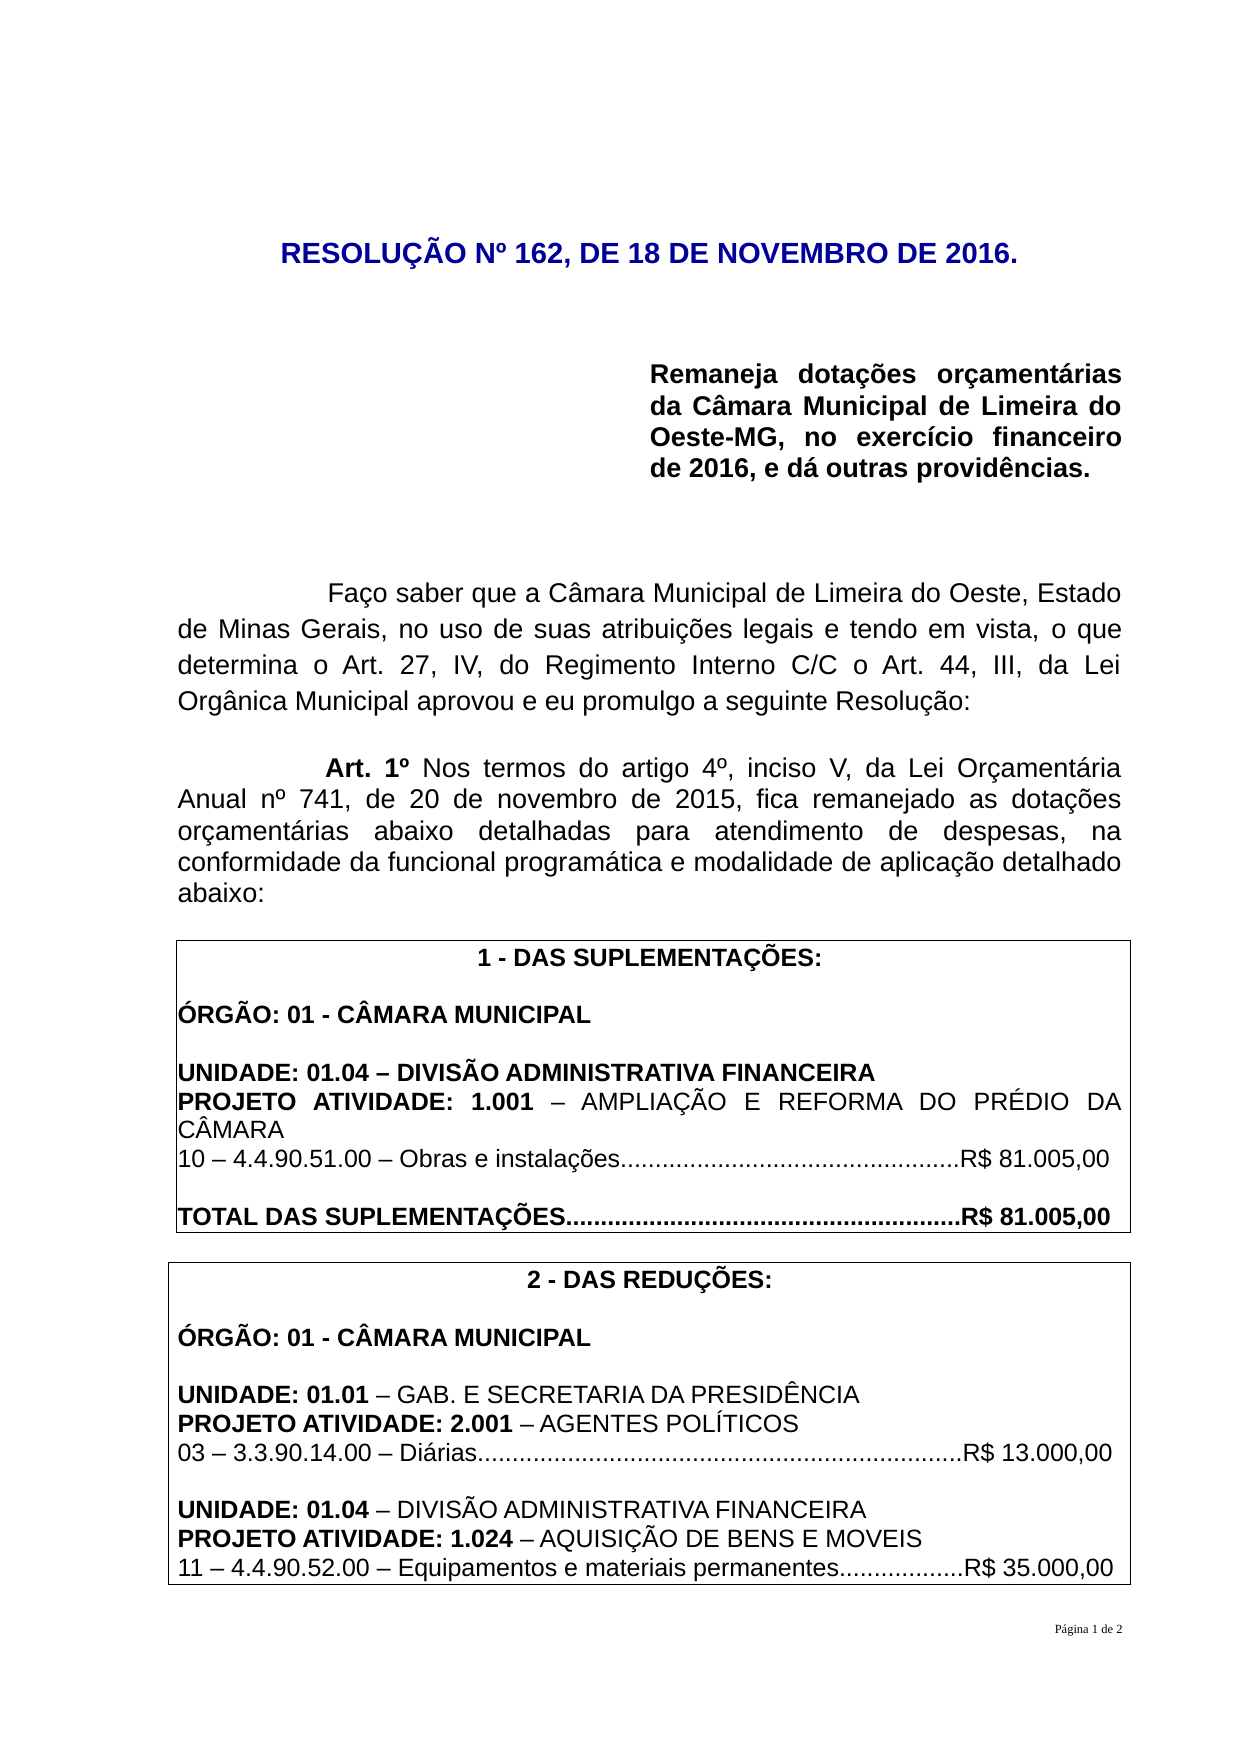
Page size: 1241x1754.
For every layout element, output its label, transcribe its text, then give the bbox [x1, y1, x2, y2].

text Remaneja dotações orçamentárias da Câmara Municipal de Limeira do Oeste-MG, no exercício financeiro de 2016, e dá outras providências. [649, 358, 1122, 483]
text UNIDADE: 01.01 – GAB. E SECRETARIA DA PRESIDÊNCIA [177, 1380, 1122, 1409]
text 10 – 4.4.90.51.00 – Obras e instalações.................................................R$ 81.005,00 [177, 1144, 1122, 1173]
text Faço saber que a Câmara Municipal de Limeira do Oeste, Estado de Minas Gerais, no uso de suas atribuições legais e tendo em vista, o que determina o Art. 27, IV, do Regimento Interno C/C o Art. 44, III, da Lei Orgânica Municipal aprovou e eu promulgo a seguinte Resolução: [177, 577, 1122, 716]
text 03 – 3.3.90.14.00 – Diárias......................................................................R$ 13.000,00 [177, 1438, 1122, 1467]
text TOTAL DAS SUPLEMENTAÇÕES.........................................................R$ 81.005,00 [177, 1198, 1130, 1232]
text UNIDADE: 01.04 – DIVISÃO ADMINISTRATIVA FINANCEIRA [177, 1495, 1122, 1524]
text UNIDADE: 01.04 – DIVISÃO ADMINISTRATIVA FINANCEIRA [177, 1058, 1122, 1087]
subtitle RESOLUÇÃO Nº 162, DE 18 DE NOVEMBRO DE 2016. [177, 236, 1122, 270]
text ÓRGÃO: 01 - CÂMARA MUNICIPAL [177, 1323, 1122, 1352]
text 2 - DAS REDUÇÕES: [169, 1263, 1130, 1294]
text PROJETO ATIVIDADE: 1.001 – AMPLIAÇÃO E REFORMA DO PRÉDIO DA CÂMARA [177, 1087, 1122, 1144]
text ÓRGÃO: 01 - CÂMARA MUNICIPAL [177, 1000, 1122, 1029]
text 11 – 4.4.90.52.00 – Equipamentos e materiais permanentes..................R$ 35.000,00 [169, 1553, 1130, 1584]
text Art. 1º Nos termos do artigo 4º, inciso V, da Lei Orçamentária Anual nº 741, de 20 de novembro de 2015, fica remanejado as dotações orçamentárias abaixo detalhadas para atendimento de despesas, na conformidade da funcional programática e modalidade de aplicação detalhado abaixo: [177, 752, 1122, 908]
text 1 - DAS SUPLEMENTAÇÕES: [177, 941, 1130, 972]
text PROJETO ATIVIDADE: 2.001 – AGENTES POLÍTICOS [177, 1409, 1122, 1438]
text PROJETO ATIVIDADE: 1.024 – AQUISIÇÃO DE BENS E MOVEIS [177, 1524, 1122, 1553]
